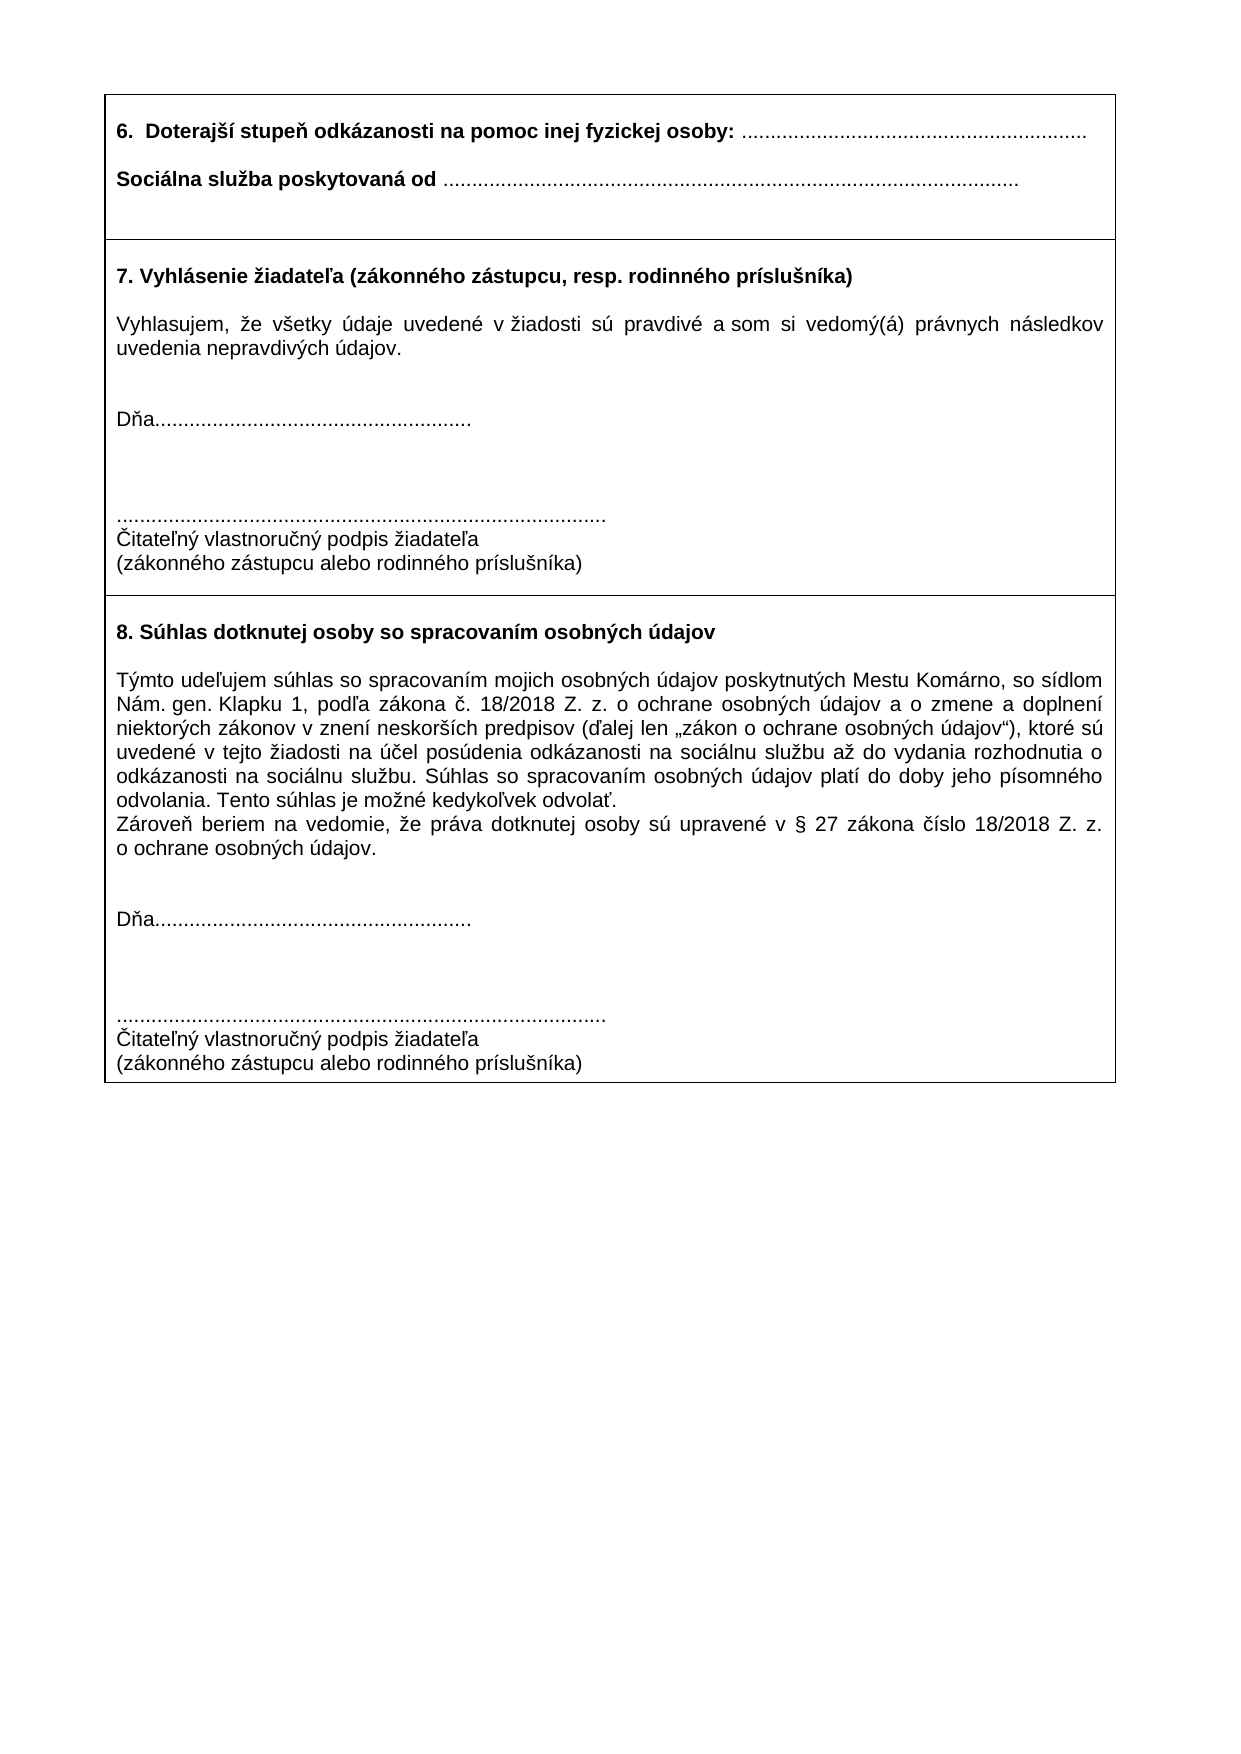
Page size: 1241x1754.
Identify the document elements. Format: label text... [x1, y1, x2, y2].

table_cell 6. Doterajší stupeň odkázanosti na pomoc inej fyzickej osoby: ............................................................ Sociálna služba poskytovaná od .................................................................................................... [106, 95, 1115, 238]
table_cell 7. Vyhlásenie žiadateľa (zákonného zástupcu, resp. rodinného príslušníka) Vyhlasujem, že všetky údaje uvedené v žiadosti sú pravdivé a som si vedomý(á) právnych následkov uvedenia nepravdivých údajov. Dňa....................................................... ..................................................................................... Čitateľný vlastnoručný podpis žiadateľa (zákonného zástupcu alebo rodinného príslušníka) [106, 240, 1115, 595]
table_cell 8. Súhlas dotknutej osoby so spracovaním osobných údajov Týmto udeľujem súhlas so spracovaním mojich osobných údajov poskytnutých Mestu Komárno, so sídlom Nám. gen. Klapku 1, podľa zákona č. 18/2018 Z. z. o ochrane osobných údajov a o zmene a doplnení niektorých zákonov v znení neskorších predpisov (ďalej len „zákon o ochrane osobných údajov“), ktoré sú uvedené v tejto žiadosti na účel posúdenia odkázanosti na sociálnu službu až do vydania rozhodnutia o odkázanosti na sociálnu službu. Súhlas so spracovaním osobných údajov platí do doby jeho písomného odvolania. Tento súhlas je možné kedykoľvek odvolať. Zároveň beriem na vedomie, že práva dotknutej osoby sú upravené v § 27 zákona číslo 18/2018 Z. z. o ochrane osobných údajov. Dňa....................................................... ..................................................................................... Čitateľný vlastnoručný podpis žiadateľa (zákonného zástupcu alebo rodinného príslušníka) [106, 596, 1115, 1082]
